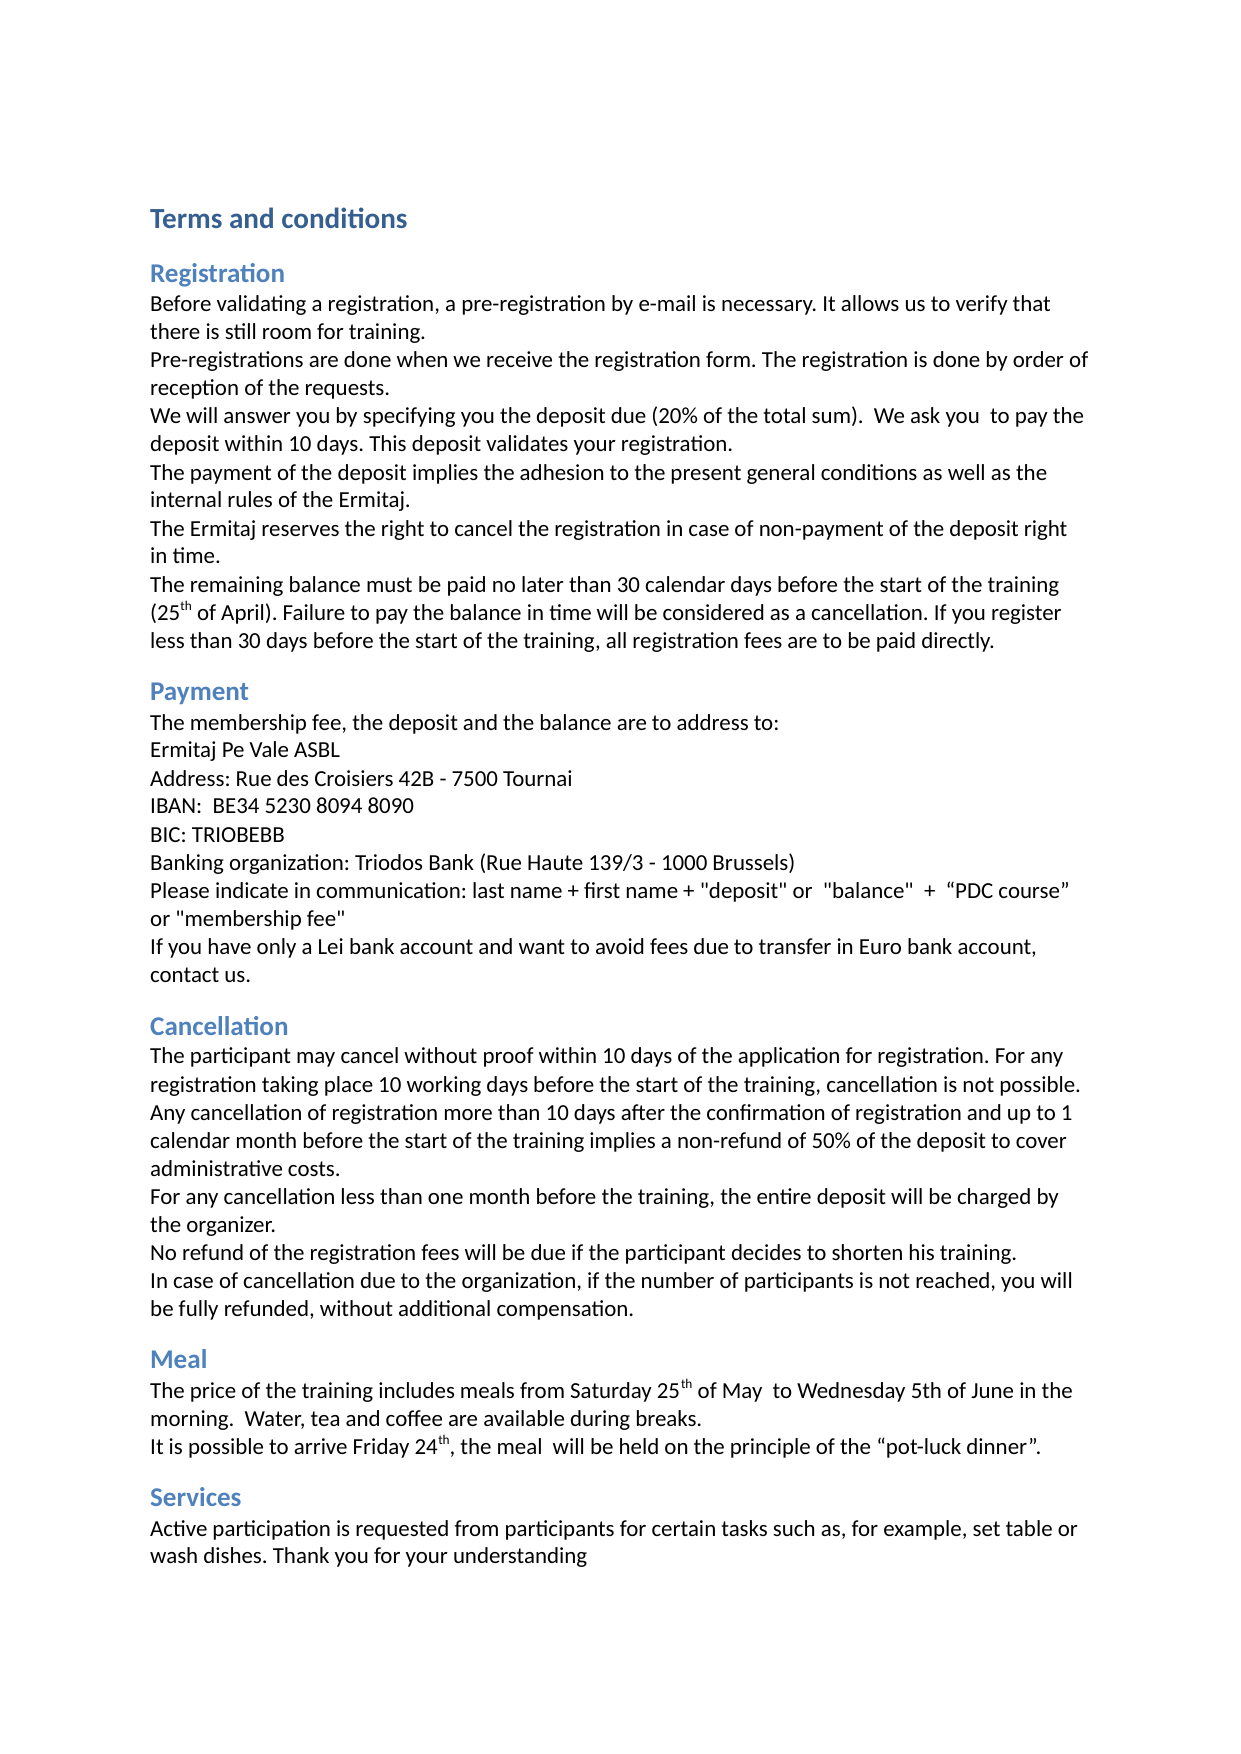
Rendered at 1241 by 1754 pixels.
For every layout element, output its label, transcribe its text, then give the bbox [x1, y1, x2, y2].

text No refund of the registration fees will be due if the participant decides to shorten his training. [150, 1238, 1090, 1266]
text Pre-registrations are done when we receive the registration form. The registration is done by order of reception of the requests. [150, 346, 1090, 402]
text Please indicate in communication: last name + first name + "deposit" or "balance" + “PDC course” or "membership fee" [150, 876, 1090, 932]
text It is possible to arrive Friday 24th, the meal will be held on the principle of the “pot-luck dinner”. [150, 1432, 1090, 1460]
subtitle Cancellation [150, 1009, 1090, 1042]
subtitle Payment [150, 674, 1090, 708]
text Ermitaj Pe Vale ASBL [150, 736, 1090, 764]
subtitle Meal [150, 1343, 1090, 1376]
text Active participation is requested from participants for certain tasks such as, for example, set table or wash dishes. Thank you for your understanding [150, 1514, 1090, 1570]
text Before validating a registration, a pre-registration by e-mail is necessary. It allows us to verify that there is still room for training. [150, 289, 1090, 346]
subtitle Registration [150, 256, 1090, 289]
text Address: Rue des Croisiers 42B - 7500 Tournai [150, 764, 1090, 792]
text Any cancellation of registration more than 10 days after the confirmation of registration and up to 1 calendar month before the start of the training implies a non-refund of 50% of the deposit to cover administrative costs. [150, 1098, 1090, 1182]
text The participant may cancel without proof within 10 days of the application for registration. For any registration taking place 10 working days before the start of the training, cancellation is not possible. [150, 1042, 1090, 1098]
subtitle Services [150, 1481, 1090, 1514]
text We will answer you by specifying you the deposit due (20% of the total sum). We ask you to pay the deposit within 10 days. This deposit validates your registration. [150, 402, 1090, 458]
text The Ermitaj reserves the right to cancel the registration in case of non-payment of the deposit right in time. [150, 514, 1090, 570]
text The payment of the deposit implies the adhesion to the present general conditions as well as the internal rules of the Ermitaj. [150, 458, 1090, 514]
text The remaining balance must be paid no later than 30 calendar days before the start of the training (25th of April). Failure to pay the balance in time will be considered as a cancellation. If you register less than 30 days before the start of the training, all registration fees are to be paid directly. [150, 570, 1090, 654]
text BIC: TRIOBEBB [150, 820, 1090, 848]
text The membership fee, the deposit and the balance are to address to: [150, 708, 1090, 736]
text The price of the training includes meals from Saturday 25th of May to Wednesday 5th of June in the morning. Water, tea and coffee are available during breaks. [150, 1376, 1090, 1432]
text Banking organization: Triodos Bank (Rue Haute 139/3 - 1000 Brussels) [150, 848, 1090, 876]
text For any cancellation less than one month before the training, the entire deposit will be charged by the organizer. [150, 1182, 1090, 1238]
text In case of cancellation due to the organization, if the number of participants is not reached, you will be fully refunded, without additional compensation. [150, 1266, 1090, 1322]
text If you have only a Lei bank account and want to avoid fees due to transfer in Euro bank account, contact us. [150, 932, 1090, 988]
text IBAN: BE34 5230 8094 8090 [150, 792, 1090, 820]
subtitle Terms and conditions [150, 200, 1090, 236]
